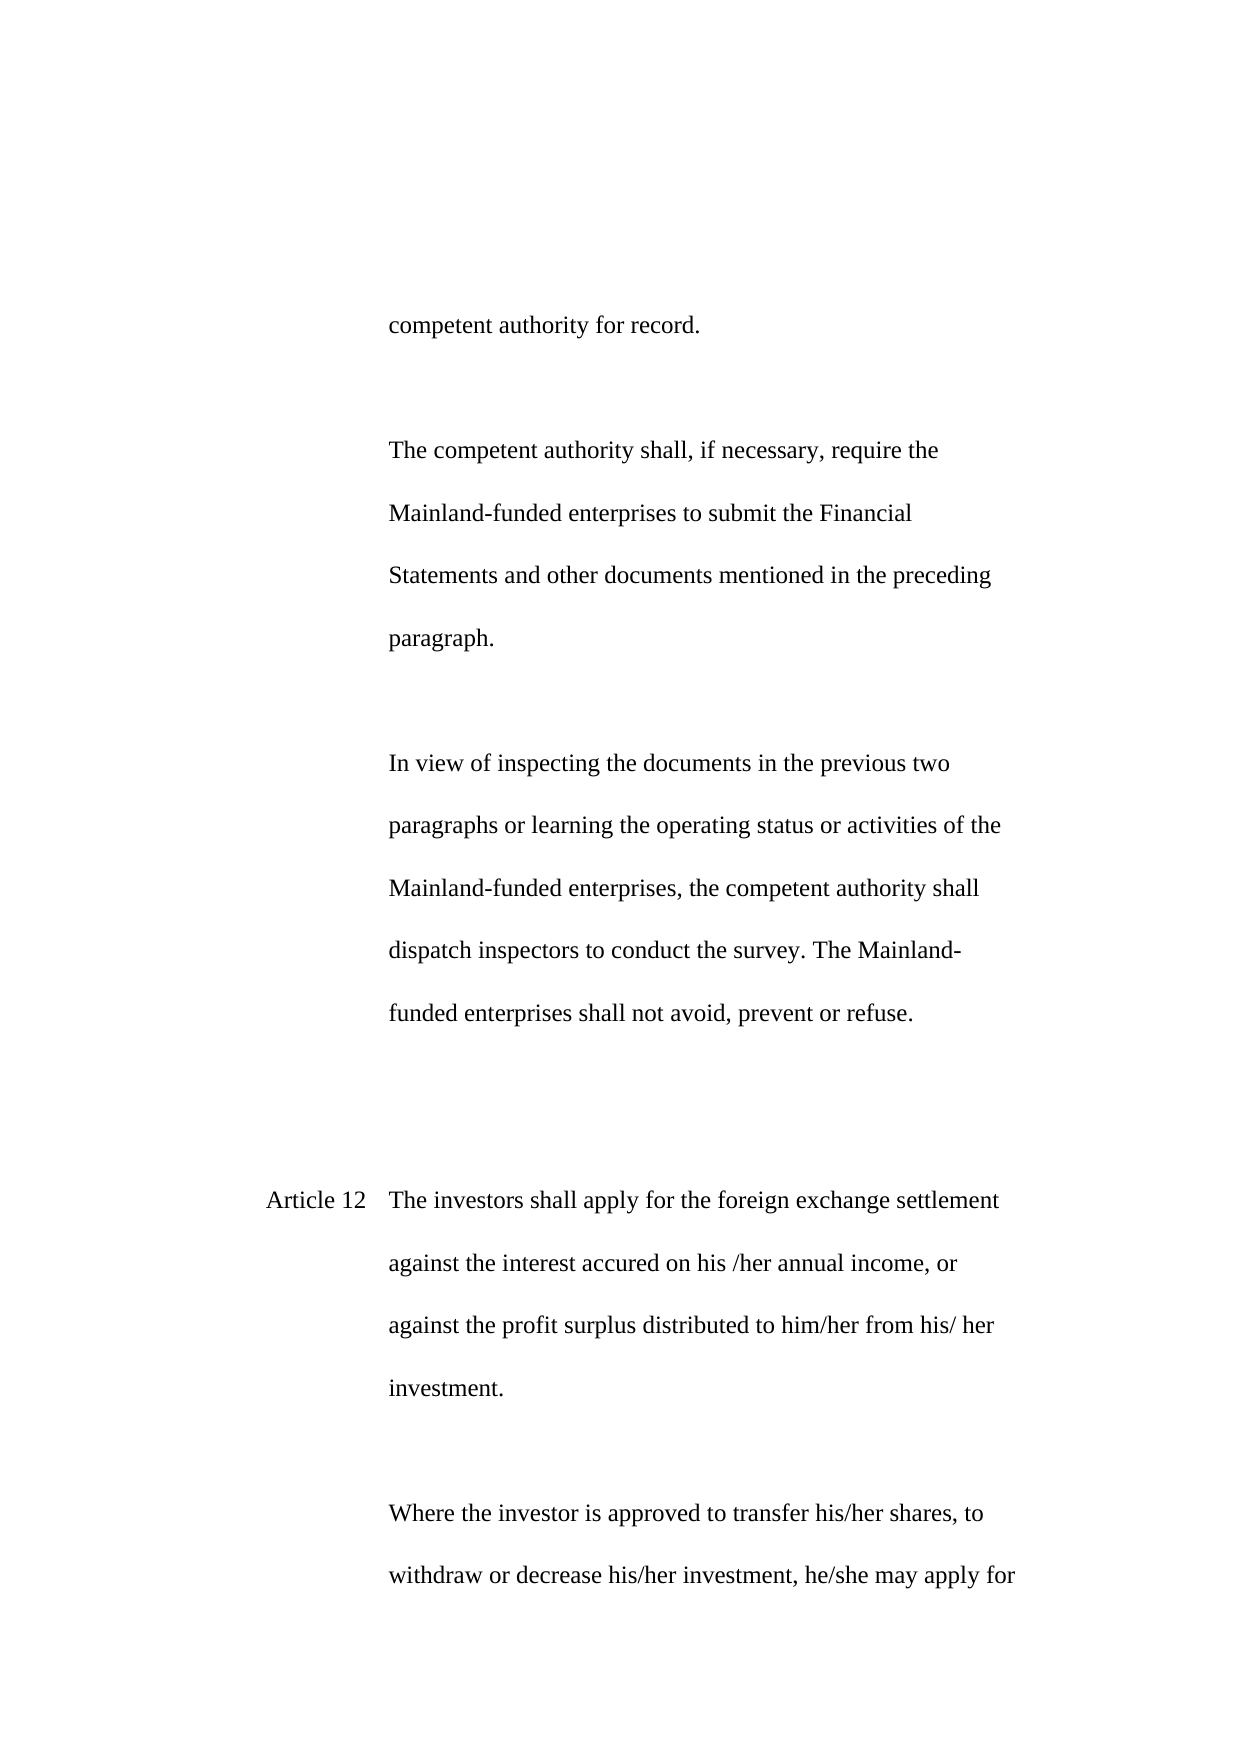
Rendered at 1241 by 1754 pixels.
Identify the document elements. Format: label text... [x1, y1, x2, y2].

table_header [266, 158, 1046, 1596]
table_cell In view of inspecting the documents in the previous two paragraphs or learning the operating status or activities of the Mainland-funded enterprises, the competent authority shall dispatch inspectors to conduct the survey. The Mainland-funded enterprises shall not avoid, prevent or refuse. [388, 658, 1031, 1033]
table_header Where the investor is approved to transfer his/her shares, to withdraw or decrease his/her investment, he/she may apply for [388, 1408, 1031, 1596]
table_cell [266, 1408, 388, 1596]
table_header [188, 158, 266, 1596]
table_cell Article 12 [266, 1096, 388, 1408]
table_cell The investors shall apply for the foreign exchange settlement against the interest accured on his /her annual income, or against the profit surplus distributed to him/her from his/ her investment. [388, 1096, 1031, 1408]
table_cell [266, 221, 388, 346]
table_cell [388, 1033, 1031, 1096]
table_header The competent authority shall, if necessary, require the Mainland-funded enterprises to submit the Financial Statements and other documents mentioned in the preceding paragraph. [388, 346, 1031, 658]
table_cell [266, 346, 388, 1096]
table_header [1046, 158, 1053, 1596]
table_cell competent authority for record. [388, 221, 1031, 346]
